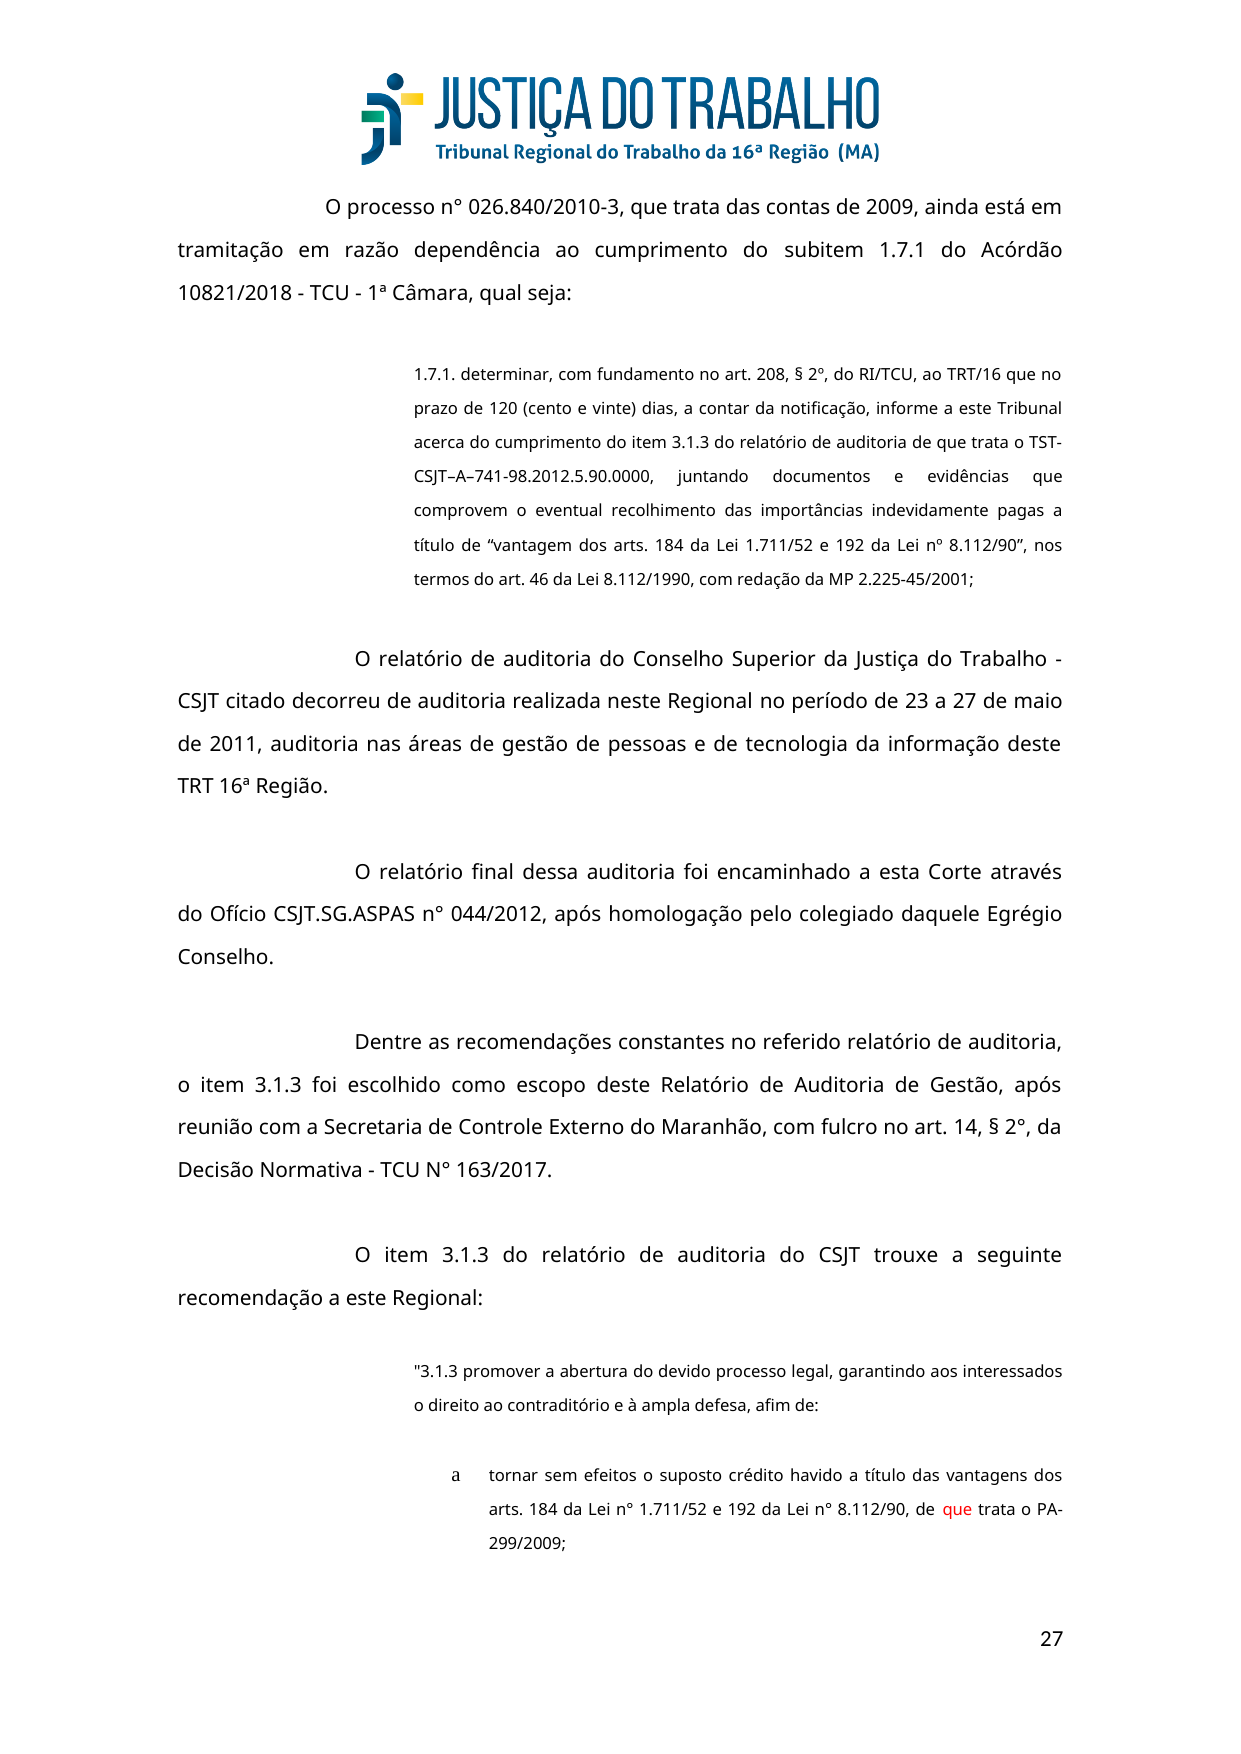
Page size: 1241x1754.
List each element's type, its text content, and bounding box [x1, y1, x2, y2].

list tornar sem efeitos o suposto crédito havido a título das vantagens dos arts. 184 da Lei n° 1.711/52 e 192 da Lei n° 8.112/90, de que trata o PA-299/2009; [451, 1462, 1063, 1554]
text "3.1.3 promover a abertura do devido processo legal, garantindo aos interessados o direito ao contraditório e à ampla defesa, afim de: [413, 1359, 1063, 1416]
text O processo n° 026.840/2010-3, que trata das contas de 2009, ainda está em tramitação em razão dependência ao cumprimento do subitem 1.7.1 do Acórdão 10821/2018 - TCU - 1ª Câmara, qual seja: [177, 192, 1063, 306]
text 1.7.1. determinar, com fundamento no art. 208, § 2º, do RI/TCU, ao TRT/16 que no prazo de 120 (cento e vinte) dias, a contar da notificação, informe a este Tribunal acerca do cumprimento do item 3.1.3 do relatório de auditoria de que trata o TST-CSJT–A–741-98.2012.5.90.0000, juntando documentos e evidências que comprovem o eventual recolhimento das importâncias indevidamente pagas a título de “vantagem dos arts. 184 da Lei 1.711/52 e 192 da Lei nº 8.112/90”, nos termos do art. 46 da Lei 8.112/1990, com redação da MP 2.225-45/2001; [413, 363, 1063, 590]
text O relatório de auditoria do Conselho Superior da Justiça do Trabalho - CSJT citado decorreu de auditoria realizada neste Regional no período de 23 a 27 de maio de 2011, auditoria nas áreas de gestão de pessoas e de tecnologia da informação deste TRT 16ª Região. [177, 644, 1063, 800]
text O relatório final dessa auditoria foi encaminhado a esta Corte através do Ofício CSJT.SG.ASPAS n° 044/2012, após homologação pelo colegiado daquele Egrégio Conselho. [177, 857, 1063, 971]
text Dentre as recomendações constantes no referido relatório de auditoria, o item 3.1.3 foi escolhido como escopo deste Relatório de Auditoria de Gestão, após reunião com a Secretaria de Controle Externo do Maranhão, com fulcro no art. 14, § 2°, da Decisão Normativa - TCU N° 163/2017. [177, 1027, 1063, 1183]
picture [361, 73, 879, 165]
text O item 3.1.3 do relatório de auditoria do CSJT trouxe a seguinte recomendação a este Regional: [177, 1240, 1063, 1311]
